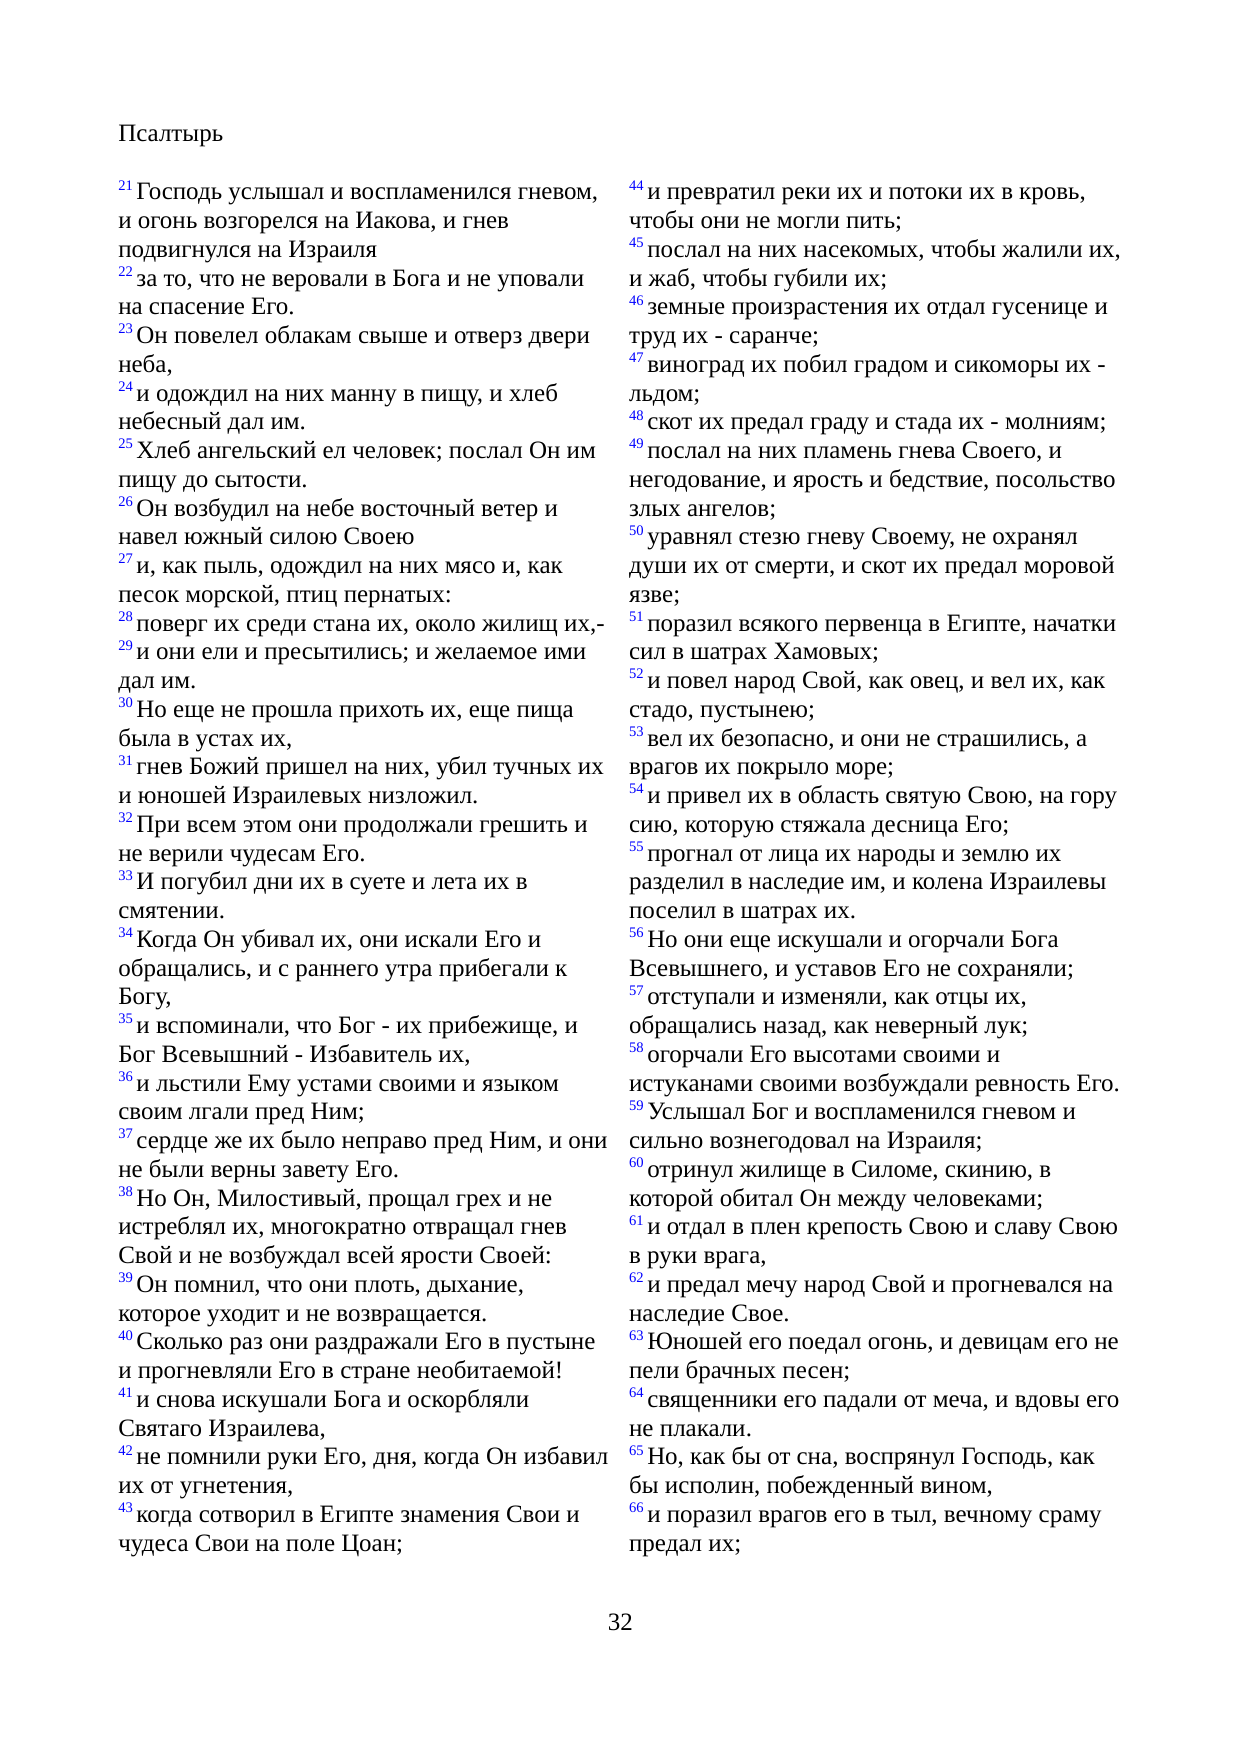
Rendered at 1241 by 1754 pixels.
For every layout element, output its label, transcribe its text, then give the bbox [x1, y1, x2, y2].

text 31 гнев Божий пришел на них, убил тучных их и юношей Израилевых низложил. [118, 751, 611, 809]
text 44 и превратил реки их и потоки их в кровь, чтобы они не могли пить; [629, 176, 1122, 234]
text 58 огорчали Его высотами своими и истуканами своими возбуждали ревность Его. [629, 1039, 1122, 1096]
text 62 и предал мечу народ Свой и прогневался на наследие Свое. [629, 1269, 1122, 1326]
text 30 Но еще не прошла прихоть их, еще пища была в устах их, [118, 694, 611, 751]
text 36 и льстили Ему устами своими и языком своим лгали пред Ним; [118, 1068, 611, 1125]
text 53 вел их безопасно, и они не страшились, а врагов их покрыло море; [629, 723, 1122, 780]
text 34 Когда Он убивал их, они искали Его и обращались, и с раннего утра прибегали к Богу, [118, 924, 611, 1010]
text 65 Но, как бы от сна, воспрянул Господь, как бы исполин, побежденный вином, [629, 1441, 1122, 1499]
text 48 скот их предал граду и стада их - молниям; [629, 406, 1122, 435]
text 66 и поразил врагов его в тыл, вечному сраму предал их; [629, 1499, 1122, 1556]
text 38 Но Он, Милостивый, прощал грех и не истреблял их, многократно отвращал гнев Свой и не возбуждал всей ярости Своей: [118, 1183, 611, 1269]
text 33 И погубил дни их в суете и лета их в смятении. [118, 866, 611, 924]
text 61 и отдал в плен крепость Свою и славу Свою в руки врага, [629, 1211, 1122, 1269]
text 51 поразил всякого первенца в Египте, начатки сил в шатрах Хамовых; [629, 608, 1122, 665]
text 55 прогнал от лица их народы и землю их разделил в наследие им, и колена Израилевы поселил в шатрах их. [629, 838, 1122, 924]
text 41 и снова искушали Бога и оскорбляли Святаго Израилева, [118, 1384, 611, 1441]
text 39 Он помнил, что они плоть, дыхание, которое уходит и не возвращается. [118, 1269, 611, 1326]
text 57 отступали и изменяли, как отцы их, обращались назад, как неверный лук; [629, 981, 1122, 1039]
text 25 Хлеб ангельский ел человек; послал Он им пищу до сытости. [118, 435, 611, 493]
text 47 виноград их побил градом и сикоморы их - льдом; [629, 349, 1122, 406]
text 60 отринул жилище в Силоме, скинию, в которой обитал Он между человеками; [629, 1154, 1122, 1211]
text 42 не помнили руки Его, дня, когда Он избавил их от угнетения, [118, 1441, 611, 1499]
text 35 и вспоминали, что Бог - их прибежище, и Бог Всевышний - Избавитель их, [118, 1010, 611, 1068]
text 64 священники его падали от меча, и вдовы его не плакали. [629, 1384, 1122, 1441]
text 21 Господь услышал и воспламенился гневом, и огонь возгорелся на Иакова, и гнев подвигнулся на Израиля [118, 176, 611, 263]
text 32 При всем этом они продолжали грешить и не верили чудесам Его. [118, 809, 611, 866]
text 52 и повел народ Свой, как овец, и вел их, как стадо, пустынею; [629, 665, 1122, 723]
text 23 Он повелел облакам свыше и отверз двери неба, [118, 320, 611, 378]
text 26 Он возбудил на небе восточный ветер и навел южный силою Своею [118, 493, 611, 550]
text 45 послал на них насекомых, чтобы жалили их, и жаб, чтобы губили их; [629, 234, 1122, 291]
text 63 Юношей его поедал огонь, и девицам его не пели брачных песен; [629, 1326, 1122, 1384]
text 27 и, как пыль, одождил на них мясо и, как песок морской, птиц пернатых: [118, 550, 611, 608]
text 59 Услышал Бог и воспламенился гневом и сильно вознегодовал на Израиля; [629, 1096, 1122, 1154]
text 29 и они ели и пресытились; и желаемое ими дал им. [118, 636, 611, 694]
text 56 Но они еще искушали и огорчали Бога Всевышнего, и уставов Его не сохраняли; [629, 924, 1122, 981]
text 50 уравнял стезю гневу Своему, не охранял души их от смерти, и скот их предал моровой язве; [629, 521, 1122, 608]
text 22 за то, что не веровали в Бога и не уповали на спасение Его. [118, 263, 611, 320]
text 46 земные произрастения их отдал гусенице и труд их - саранче; [629, 291, 1122, 349]
text 28 поверг их среди стана их, около жилищ их,- [118, 608, 611, 636]
text 54 и привел их в область святую Свою, на гору сию, которую стяжала десница Его; [629, 780, 1122, 838]
text 24 и одождил на них манну в пищу, и хлеб небесный дал им. [118, 378, 611, 435]
text 37 сердце же их было неправо пред Ним, и они не были верны завету Его. [118, 1125, 611, 1183]
text 49 послал на них пламень гнева Своего, и негодование, и ярость и бедствие, посольство злых ангелов; [629, 435, 1122, 521]
text 43 когда сотворил в Египте знамения Свои и чудеса Свои на поле Цоан; [118, 1499, 611, 1556]
text 40 Сколько раз они раздражали Его в пустыне и прогневляли Его в стране необитаемой! [118, 1326, 611, 1384]
